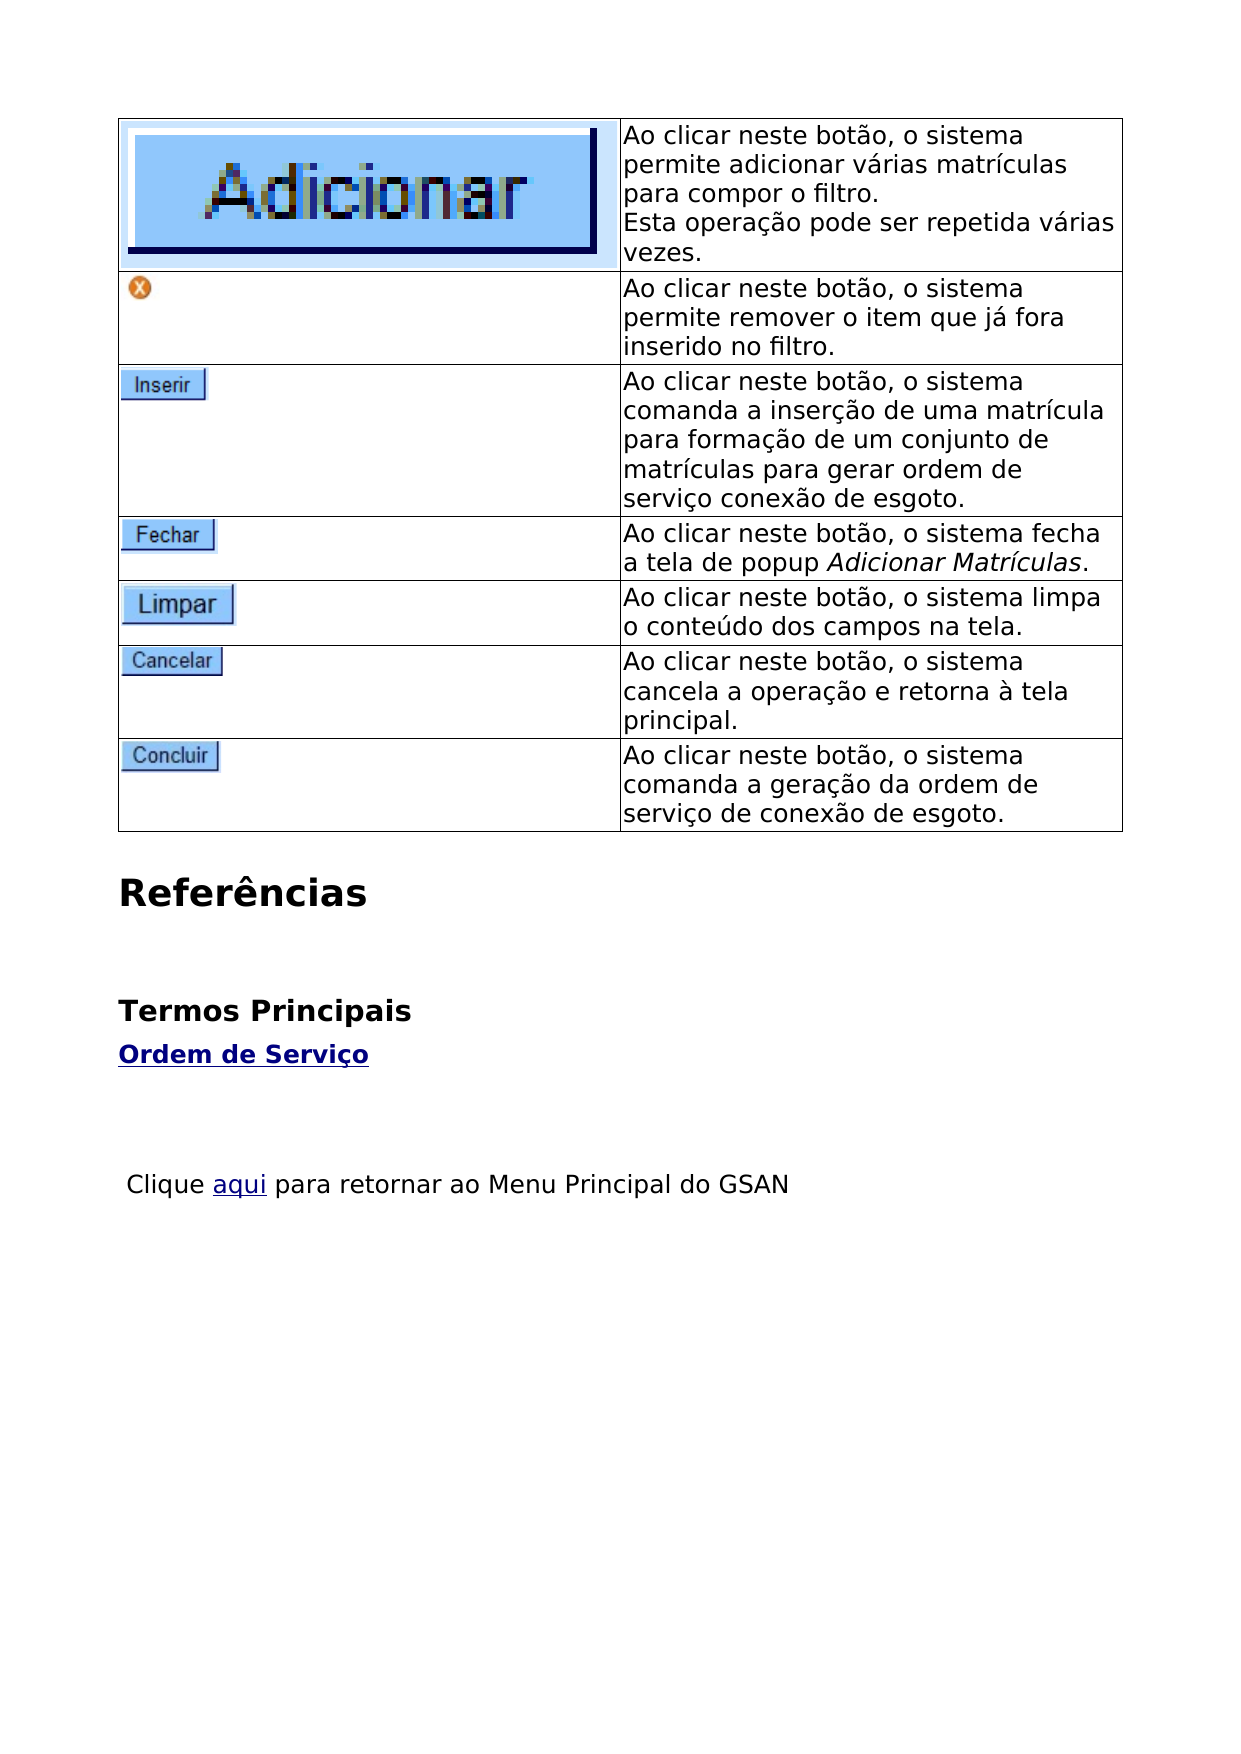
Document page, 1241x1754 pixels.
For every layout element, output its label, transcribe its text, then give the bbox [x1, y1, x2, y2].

subtitle Termos Principais [118, 994, 1122, 1028]
table_cell [119, 581, 620, 644]
table_cell Ao clicar neste botão, o sistema permite adicionar várias matrículas para compor o filtro. Esta operação pode ser repetida várias vezes. [621, 119, 1122, 271]
picture [121, 367, 209, 402]
table_cell Ao clicar neste botão, o sistema comanda a geração da ordem de serviço de conexão de esgoto. [621, 739, 1122, 831]
table_cell [119, 739, 620, 831]
picture [121, 741, 222, 773]
table_cell [119, 517, 620, 580]
text Ordem de Serviço [118, 1041, 1122, 1070]
table_cell Ao clicar neste botão, o sistema fecha a tela de popup Adicionar Matrículas. [621, 517, 1122, 580]
picture [121, 583, 237, 626]
table_cell [119, 646, 620, 738]
table_cell Ao clicar neste botão, o sistema comanda a inserção de uma matrícula para formação de um conjunto de matrículas para gerar ordem de serviço conexão de esgoto. [621, 365, 1122, 516]
table_cell [119, 365, 620, 516]
table_cell [119, 119, 620, 271]
picture [121, 121, 618, 268]
picture [121, 519, 218, 554]
table_cell Ao clicar neste botão, o sistema permite remover o item que já fora inserido no filtro. [621, 272, 1122, 364]
picture [121, 647, 223, 676]
table_cell Ao clicar neste botão, o sistema cancela a operação e retorna à tela principal. [621, 646, 1122, 738]
picture [121, 273, 160, 301]
subtitle Referências [118, 871, 1122, 915]
table_cell [119, 272, 620, 364]
table_cell Ao clicar neste botão, o sistema limpa o conteúdo dos campos na tela. [621, 581, 1122, 644]
text Clique aqui para retornar ao Menu Principal do GSAN [118, 1082, 1122, 1199]
